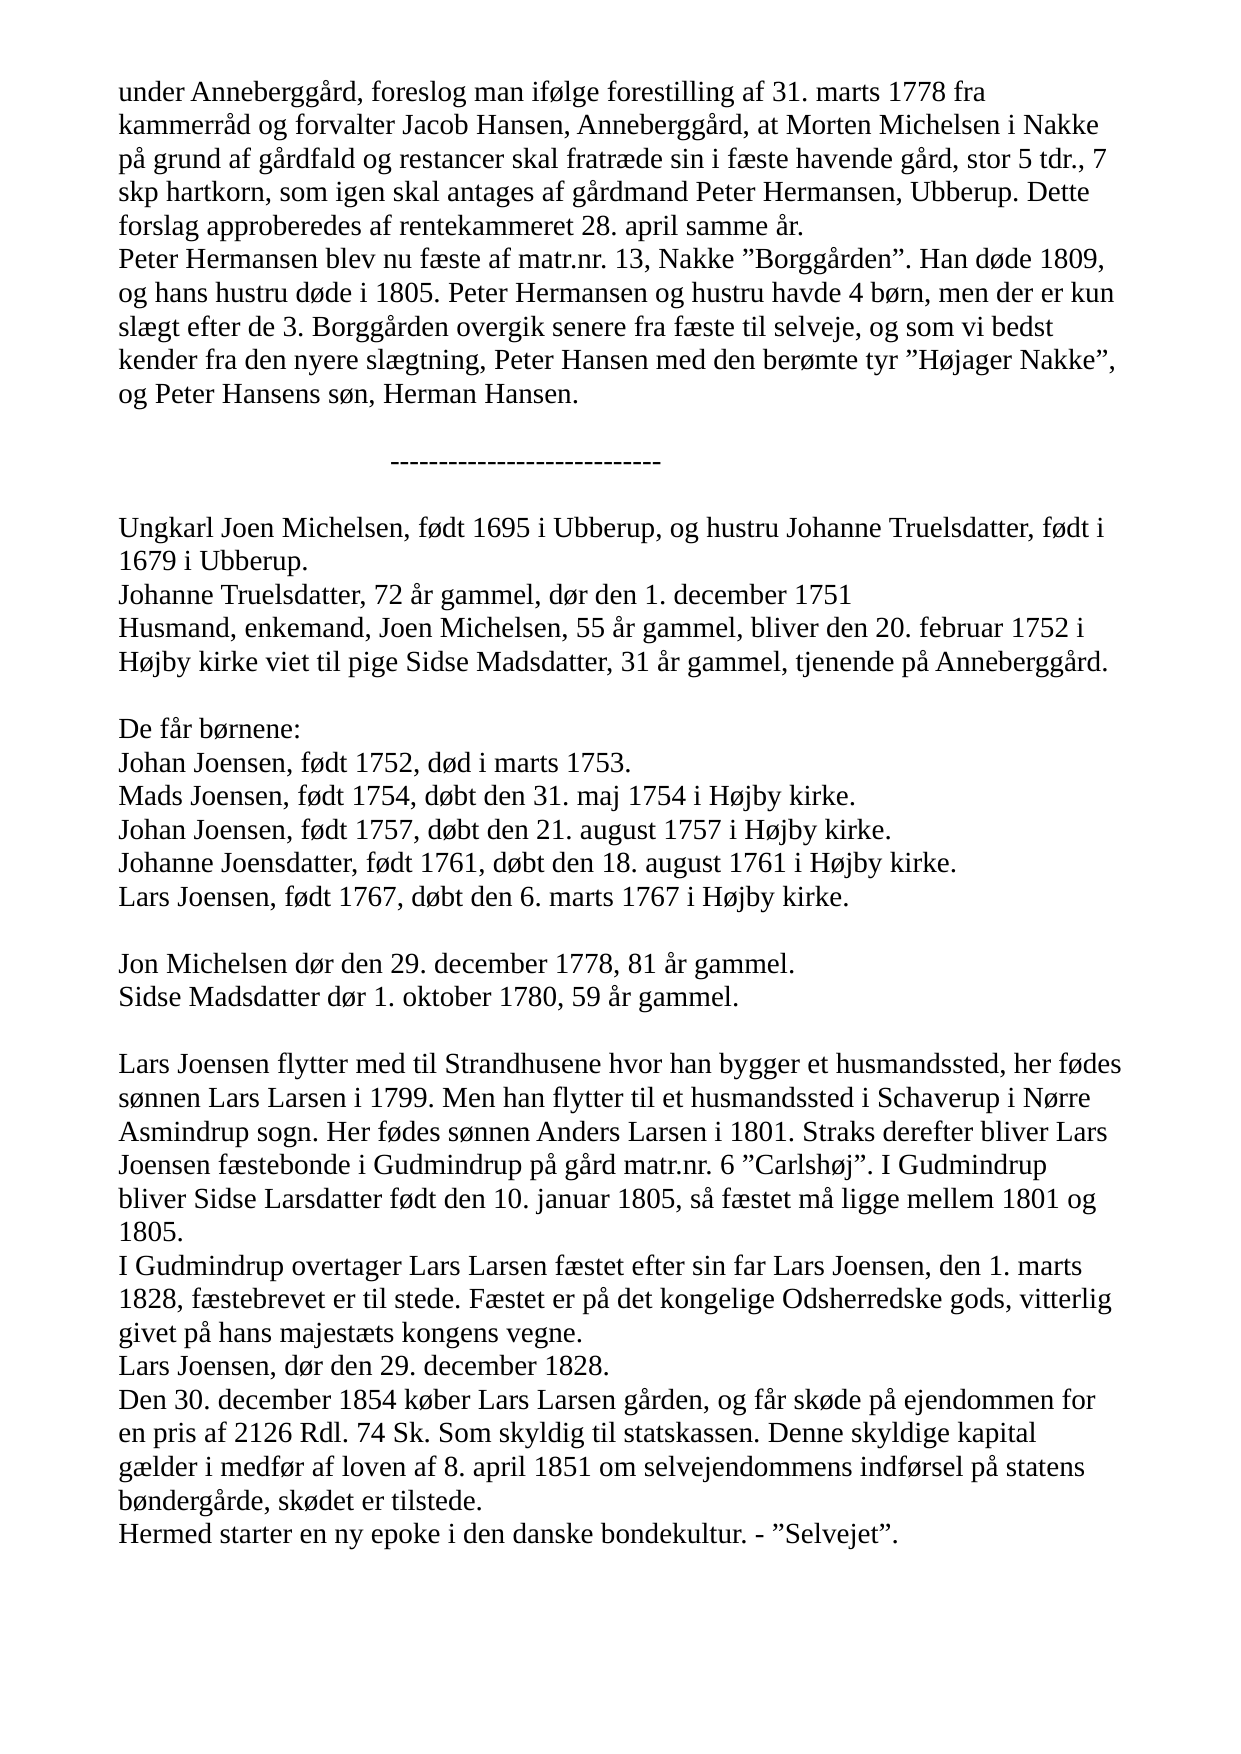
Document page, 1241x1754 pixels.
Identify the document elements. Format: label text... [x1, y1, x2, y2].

text Den 30. december 1854 køber Lars Larsen gården, og får skøde på ejendommen for en pris af 2126 Rdl. 74 Sk. Som skyldig til statskassen. Denne skyldige kapital gælder i medfør af loven af 8. april 1851 om selvejendommens indførsel på statens bøndergårde, skødet er tilstede. [118, 1382, 1122, 1516]
text ---------------------------- [118, 443, 1122, 476]
text Lars Joensen, dør den 29. december 1828. [118, 1348, 1122, 1382]
text Johan Joensen, født 1757, døbt den 21. august 1757 i Højby kirke. [118, 812, 1122, 845]
text I Gudmindrup overtager Lars Larsen fæstet efter sin far Lars Joensen, den 1. marts 1828, fæstebrevet er til stede. Fæstet er på det kongelige Odsherredske gods, vitterlig givet på hans majestæts kongens vegne. [118, 1248, 1122, 1348]
text Husmand, enkemand, Joen Michelsen, 55 år gammel, bliver den 20. februar 1752 i Højby kirke viet til pige Sidse Madsdatter, 31 år gammel, tjenende på Anneberggård. [118, 611, 1122, 678]
text Ungkarl Joen Michelsen, født 1695 i Ubberup, og hustru Johanne Truelsdatter, født i 1679 i Ubberup. [118, 510, 1122, 577]
text Sidse Madsdatter dør 1. oktober 1780, 59 år gammel. [118, 979, 1122, 1013]
text De får børnene: [118, 711, 1122, 745]
text Peter Hermansen blev nu fæste af matr.nr. 13, Nakke ”Borggården”. Han døde 1809, og hans hustru døde i 1805. Peter Hermansen og hustru havde 4 børn, men der er kun slægt efter de 3. Borggården overgik senere fra fæste til selveje, og som vi bedst kender fra den nyere slægtning, Peter Hansen med den berømte tyr ”Højager Nakke”, og Peter Hansens søn, Herman Hansen. [118, 242, 1122, 409]
text Johanne Truelsdatter, 72 år gammel, dør den 1. december 1751 [118, 577, 1122, 611]
text under Anneberggård, foreslog man ifølge forestilling af 31. marts 1778 fra kammerråd og forvalter Jacob Hansen, Anneberggård, at Morten Michelsen i Nakke på grund af gårdfald og restancer skal fratræde sin i fæste havende gård, stor 5 tdr., 7 skp hartkorn, som igen skal antages af gårdmand Peter Hermansen, Ubberup. Dette forslag approberedes af rentekammeret 28. april samme år. [118, 74, 1122, 242]
text Hermed starter en ny epoke i den danske bondekultur. - ”Selvejet”. [118, 1516, 1122, 1550]
text Johanne Joensdatter, født 1761, døbt den 18. august 1761 i Højby kirke. [118, 845, 1122, 879]
text Jon Michelsen dør den 29. december 1778, 81 år gammel. [118, 946, 1122, 979]
text Johan Joensen, født 1752, død i marts 1753. [118, 745, 1122, 778]
text Mads Joensen, født 1754, døbt den 31. maj 1754 i Højby kirke. [118, 778, 1122, 812]
text Lars Joensen, født 1767, døbt den 6. marts 1767 i Højby kirke. [118, 879, 1122, 912]
text Lars Joensen flytter med til Strandhusene hvor han bygger et husmandssted, her fødes sønnen Lars Larsen i 1799. Men han flytter til et husmandssted i Schaverup i Nørre Asmindrup sogn. Her fødes sønnen Anders Larsen i 1801. Straks derefter bliver Lars Joensen fæstebonde i Gudmindrup på gård matr.nr. 6 ”Carlshøj”. I Gudmindrup bliver Sidse Larsdatter født den 10. januar 1805, så fæstet må ligge mellem 1801 og 1805. [118, 1047, 1122, 1248]
